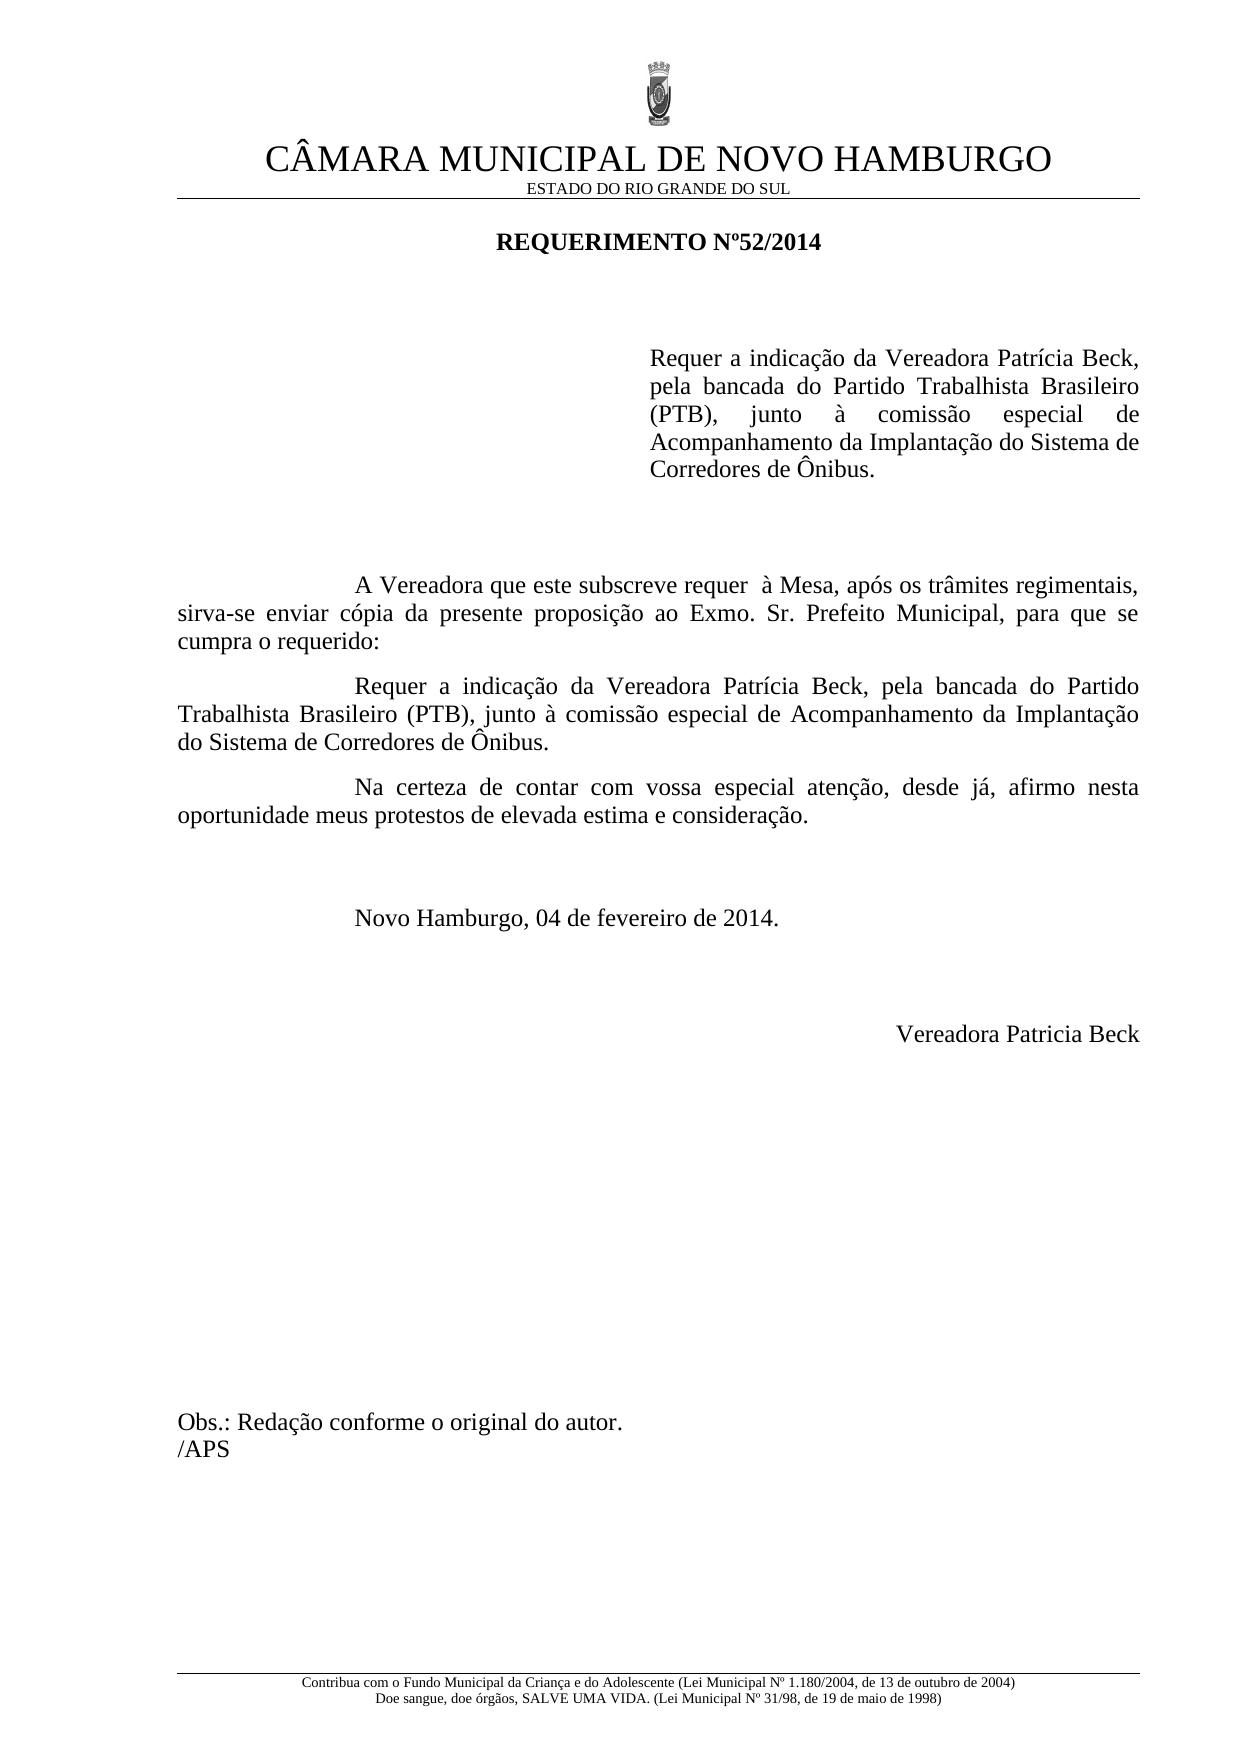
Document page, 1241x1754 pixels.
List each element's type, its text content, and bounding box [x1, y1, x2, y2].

text Vereadora Patricia Beck [649, 1020, 1140, 1048]
text Na certeza de contar com vossa especial atenção, desde já, afirmo nesta oportunidade meus protestos de elevada estima e consideração. [177, 773, 1140, 829]
text Obs.: Redação conforme o original do autor. [177, 1408, 1140, 1436]
text A Vereadora que este subscreve requer à Mesa, após os trâmites regimentais, sirva-se enviar cópia da presente proposição ao Exmo. Sr. Prefeito Municipal, para que se cumpra o requerido: [177, 572, 1140, 655]
text REQUERIMENTO Nº52/2014 [177, 228, 1140, 256]
text Novo Hamburgo, 04 de fevereiro de 2014. [177, 904, 1140, 931]
text Requer a indicação da Vereadora Patrícia Beck, pela bancada do Partido Trabalhista Brasileiro (PTB), junto à comissão especial de Acompanhamento da Implantação do Sistema de Corredores de Ônibus. [649, 344, 1140, 483]
text /APS [177, 1436, 1140, 1463]
text Requer a indicação da Vereadora Patrícia Beck, pela bancada do Partido Trabalhista Brasileiro (PTB), junto à comissão especial de Acompanhamento da Implantação do Sistema de Corredores de Ônibus. [177, 672, 1140, 756]
